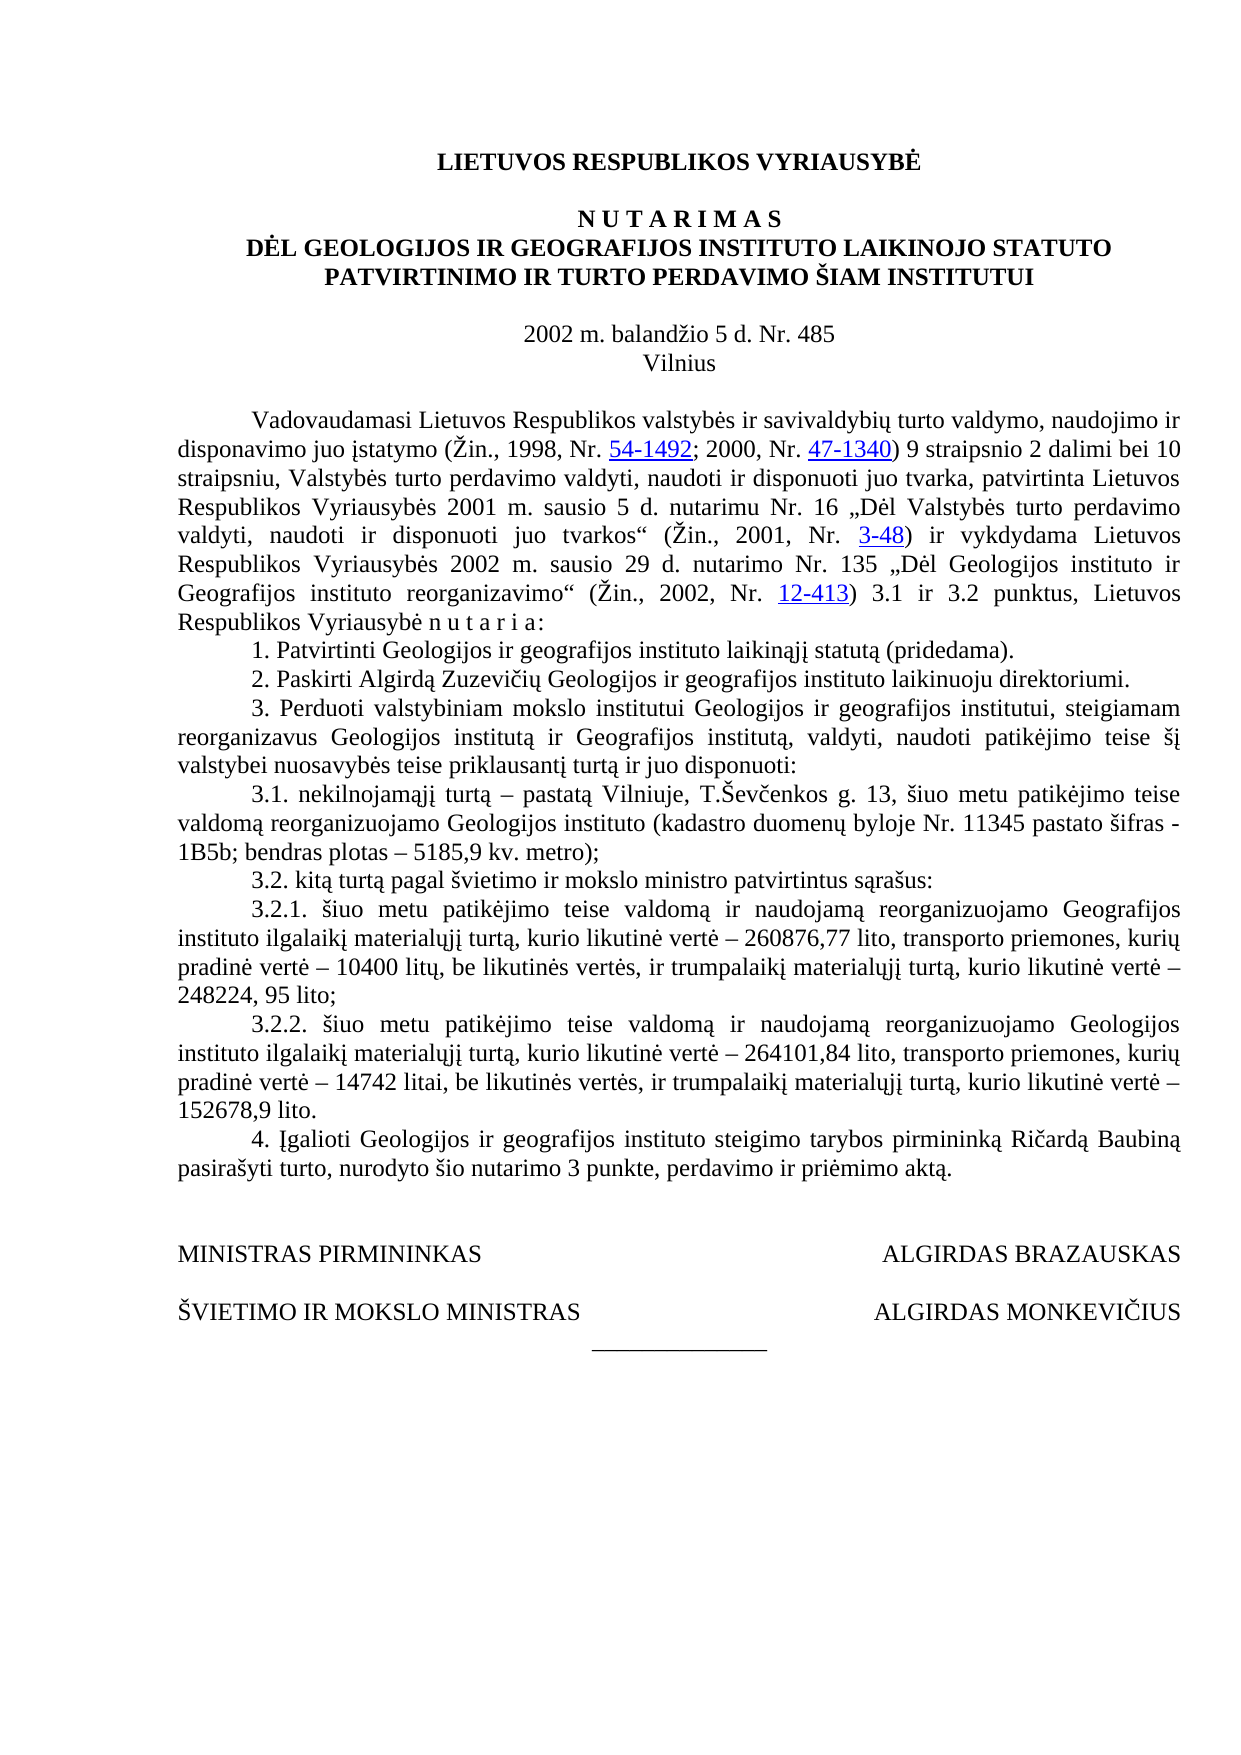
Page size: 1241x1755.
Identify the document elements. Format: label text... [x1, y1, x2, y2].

text DĖL GEOLOGIJOS IR GEOGRAFIJOS INSTITUTO LAIKINOJO STATUTO PATVIRTINIMO IR TURTO PERDAVIMO ŠIAM INSTITUTUI [177, 233, 1181, 291]
text Švietimo ir mokslo ministras Algirdas Monkevičius [177, 1297, 1181, 1326]
text 3.1. nekilnojamąjį turtą – pastatą Vilniuje, T.Ševčenkos g. 13, šiuo metu patikėjimo teise valdomą reorganizuojamo Geologijos instituto (kadastro duomenų byloje Nr. 11345 pastato šifras - 1B5b; bendras plotas – 5185,9 kv. metro); [177, 779, 1181, 866]
text 3. Perduoti valstybiniam mokslo institutui Geologijos ir geografijos institutui, steigiamam reorganizavus Geologijos institutą ir Geografijos institutą, valdyti, naudoti patikėjimo teise šį valstybei nuosavybės teise priklausantį turtą ir juo disponuoti: [177, 693, 1181, 779]
text ______________ [177, 1326, 1181, 1354]
text 2002 m. balandžio 5 d. Nr. 485 [177, 319, 1181, 348]
text Ministras Pirmininkas Algirdas Brazauskas [177, 1239, 1181, 1268]
text 3.2. kitą turtą pagal švietimo ir mokslo ministro patvirtintus sąrašus: [177, 866, 1181, 894]
text 3.2.1. šiuo metu patikėjimo teise valdomą ir naudojamą reorganizuojamo Geografijos instituto ilgalaikį materialųjį turtą, kurio likutinė vertė – 260876,77 lito, transporto priemones, kurių pradinė vertė – 10400 litų, be likutinės vertės, ir trumpalaikį materialųjį turtą, kurio likutinė vertė – 248224, 95 lito; [177, 894, 1181, 1009]
text LIETUVOS RESPUBLIKOS VYRIAUSYBĖ [177, 147, 1181, 176]
text 4. Įgalioti Geologijos ir geografijos instituto steigimo tarybos pirmininką Ričardą Baubiną pasirašyti turto, nurodyto šio nutarimo 3 punkte, perdavimo ir priėmimo aktą. [177, 1124, 1181, 1182]
text 1. Patvirtinti Geologijos ir geografijos instituto laikinąjį statutą (pridedama). [177, 636, 1181, 664]
text Vadovaudamasi Lietuvos Respublikos valstybės ir savivaldybių turto valdymo, naudojimo ir disponavimo juo įstatymo (Žin., 1998, Nr. 54-1492; 2000, Nr. 47-1340) 9 straipsnio 2 dalimi bei 10 straipsniu, Valstybės turto perdavimo valdyti, naudoti ir disponuoti juo tvarka, patvirtinta Lietuvos Respublikos Vyriausybės 2001 m. sausio 5 d. nutarimu Nr. 16 „Dėl Valstybės turto perdavimo valdyti, naudoti ir disponuoti juo tvarkos“ (Žin., 2001, Nr. 3-48) ir vykdydama Lietuvos Respublikos Vyriausybės 2002 m. sausio 29 d. nutarimo Nr. 135 „Dėl Geologijos instituto ir Geografijos instituto reorganizavimo“ (Žin., 2002, Nr. 12-413) 3.1 ir 3.2 punktus, Lietuvos Respublikos Vyriausybė nutaria: [177, 406, 1181, 636]
text 2. Paskirti Algirdą Zuzevičių Geologijos ir geografijos instituto laikinuoju direktoriumi. [177, 664, 1181, 693]
text 3.2.2. šiuo metu patikėjimo teise valdomą ir naudojamą reorganizuojamo Geologijos instituto ilgalaikį materialųjį turtą, kurio likutinė vertė – 264101,84 lito, transporto priemones, kurių pradinė vertė – 14742 litai, be likutinės vertės, ir trumpalaikį materialųjį turtą, kurio likutinė vertė – 152678,9 lito. [177, 1009, 1181, 1124]
text N U T A R I M A S [177, 204, 1181, 233]
text Vilnius [177, 348, 1181, 377]
